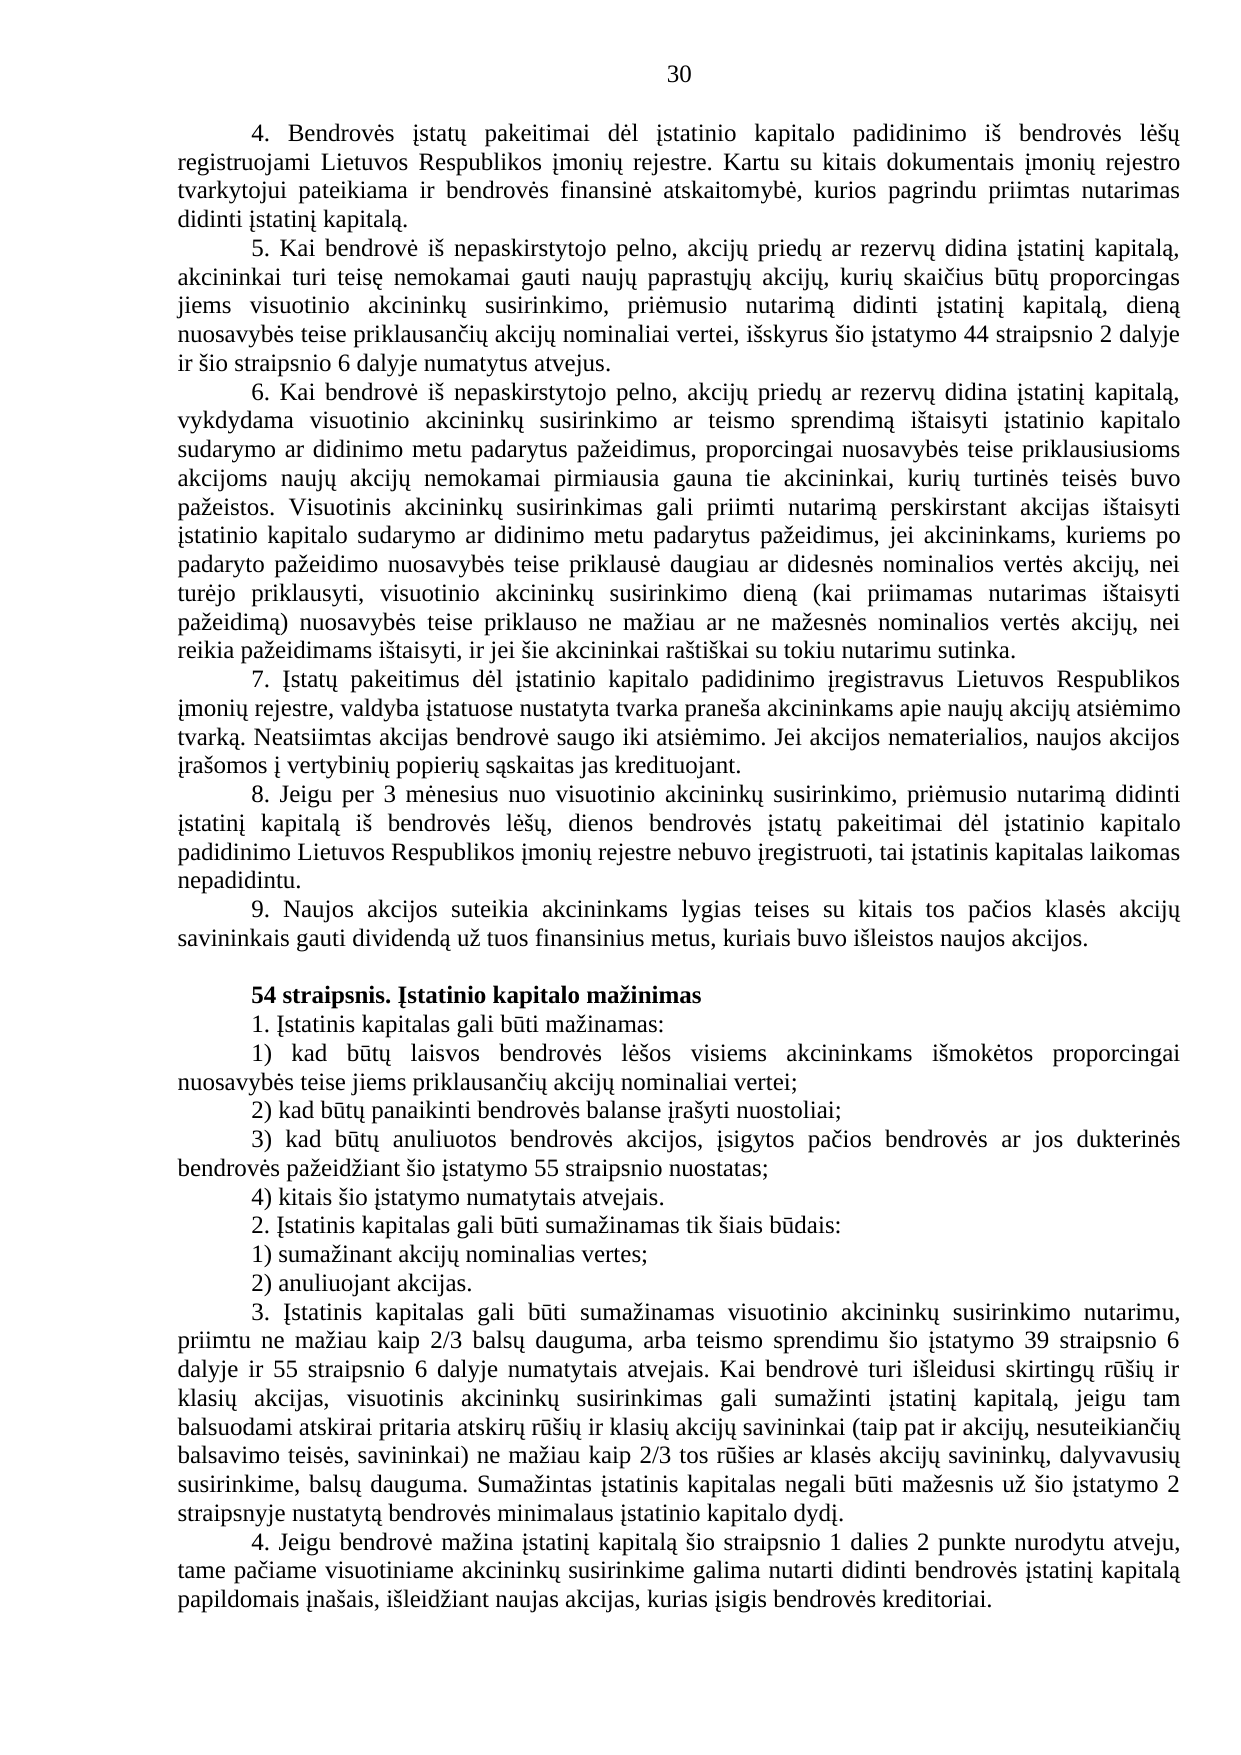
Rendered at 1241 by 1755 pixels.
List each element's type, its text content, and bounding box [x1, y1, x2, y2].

text 4) kitais šio įstatymo numatytais atvejais. [177, 1182, 1181, 1211]
text 3) kad būtų anuliuotos bendrovės akcijos, įsigytos pačios bendrovės ar jos dukterinės bendrovės pažeidžiant šio įstatymo 55 straipsnio nuostatas; [177, 1124, 1181, 1182]
text 2) anuliuojant akcijas. [177, 1268, 1181, 1297]
text 4. Bendrovės įstatų pakeitimai dėl įstatinio kapitalo padidinimo iš bendrovės lėšų registruojami Lietuvos Respublikos įmonių rejestre. Kartu su kitais dokumentais įmonių rejestro tvarkytojui pateikiama ir bendrovės finansinė atskaitomybė, kurios pagrindu priimtas nutarimas didinti įstatinį kapitalą. [177, 118, 1181, 233]
text 1) kad būtų laisvos bendrovės lėšos visiems akcininkams išmokėtos proporcingai nuosavybės teise jiems priklausančių akcijų nominaliai vertei; [177, 1038, 1181, 1096]
text 7. Įstatų pakeitimus dėl įstatinio kapitalo padidinimo įregistravus Lietuvos Respublikos įmonių rejestre, valdyba įstatuose nustatyta tvarka praneša akcininkams apie naujų akcijų atsiėmimo tvarką. Neatsiimtas akcijas bendrovė saugo iki atsiėmimo. Jei akcijos nematerialios, naujos akcijos įrašomos į vertybinių popierių sąskaitas jas kredituojant. [177, 664, 1181, 779]
text 3. Įstatinis kapitalas gali būti sumažinamas visuotinio akcininkų susirinkimo nutarimu, priimtu ne mažiau kaip 2/3 balsų dauguma, arba teismo sprendimu šio įstatymo 39 straipsnio 6 dalyje ir 55 straipsnio 6 dalyje numatytais atvejais. Kai bendrovė turi išleidusi skirtingų rūšių ir klasių akcijas, visuotinis akcininkų susirinkimas gali sumažinti įstatinį kapitalą, jeigu tam balsuodami atskirai pritaria atskirų rūšių ir klasių akcijų savininkai (taip pat ir akcijų, nesuteikiančių balsavimo teisės, savininkai) ne mažiau kaip 2/3 tos rūšies ar klasės akcijų savininkų, dalyvavusių susirinkime, balsų dauguma. Sumažintas įstatinis kapitalas negali būti mažesnis už šio įstatymo 2 straipsnyje nustatytą bendrovės minimalaus įstatinio kapitalo dydį. [177, 1297, 1181, 1527]
text 54 straipsnis. Įstatinio kapitalo mažinimas [177, 981, 1181, 1009]
text 8. Jeigu per 3 mėnesius nuo visuotinio akcininkų susirinkimo, priėmusio nutarimą didinti įstatinį kapitalą iš bendrovės lėšų, dienos bendrovės įstatų pakeitimai dėl įstatinio kapitalo padidinimo Lietuvos Respublikos įmonių rejestre nebuvo įregistruoti, tai įstatinis kapitalas laikomas nepadidintu. [177, 779, 1181, 894]
text 2. Įstatinis kapitalas gali būti sumažinamas tik šiais būdais: [177, 1211, 1181, 1239]
text 1. Įstatinis kapitalas gali būti mažinamas: [177, 1009, 1181, 1038]
text 9. Naujos akcijos suteikia akcininkams lygias teises su kitais tos pačios klasės akcijų savininkais gauti dividendą už tuos finansinius metus, kuriais buvo išleistos naujos akcijos. [177, 894, 1181, 952]
text 1) sumažinant akcijų nominalias vertes; [177, 1239, 1181, 1268]
text 2) kad būtų panaikinti bendrovės balanse įrašyti nuostoliai; [177, 1096, 1181, 1124]
text 5. Kai bendrovė iš nepaskirstytojo pelno, akcijų priedų ar rezervų didina įstatinį kapitalą, akcininkai turi teisę nemokamai gauti naujų paprastųjų akcijų, kurių skaičius būtų proporcingas jiems visuotinio akcininkų susirinkimo, priėmusio nutarimą didinti įstatinį kapitalą, dieną nuosavybės teise priklausančių akcijų nominaliai vertei, išskyrus šio įstatymo 44 straipsnio 2 dalyje ir šio straipsnio 6 dalyje numatytus atvejus. [177, 233, 1181, 377]
text 6. Kai bendrovė iš nepaskirstytojo pelno, akcijų priedų ar rezervų didina įstatinį kapitalą, vykdydama visuotinio akcininkų susirinkimo ar teismo sprendimą ištaisyti įstatinio kapitalo sudarymo ar didinimo metu padarytus pažeidimus, proporcingai nuosavybės teise priklausiusioms akcijoms naujų akcijų nemokamai pirmiausia gauna tie akcininkai, kurių turtinės teisės buvo pažeistos. Visuotinis akcininkų susirinkimas gali priimti nutarimą perskirstant akcijas ištaisyti įstatinio kapitalo sudarymo ar didinimo metu padarytus pažeidimus, jei akcininkams, kuriems po padaryto pažeidimo nuosavybės teise priklausė daugiau ar didesnės nominalios vertės akcijų, nei turėjo priklausyti, visuotinio akcininkų susirinkimo dieną (kai priimamas nutarimas ištaisyti pažeidimą) nuosavybės teise priklauso ne mažiau ar ne mažesnės nominalios vertės akcijų, nei reikia pažeidimams ištaisyti, ir jei šie akcininkai raštiškai su tokiu nutarimu sutinka. [177, 377, 1181, 664]
text 4. Jeigu bendrovė mažina įstatinį kapitalą šio straipsnio 1 dalies 2 punkte nurodytu atveju, tame pačiame visuotiniame akcininkų susirinkime galima nutarti didinti bendrovės įstatinį kapitalą papildomais įnašais, išleidžiant naujas akcijas, kurias įsigis bendrovės kreditoriai. [177, 1527, 1181, 1613]
